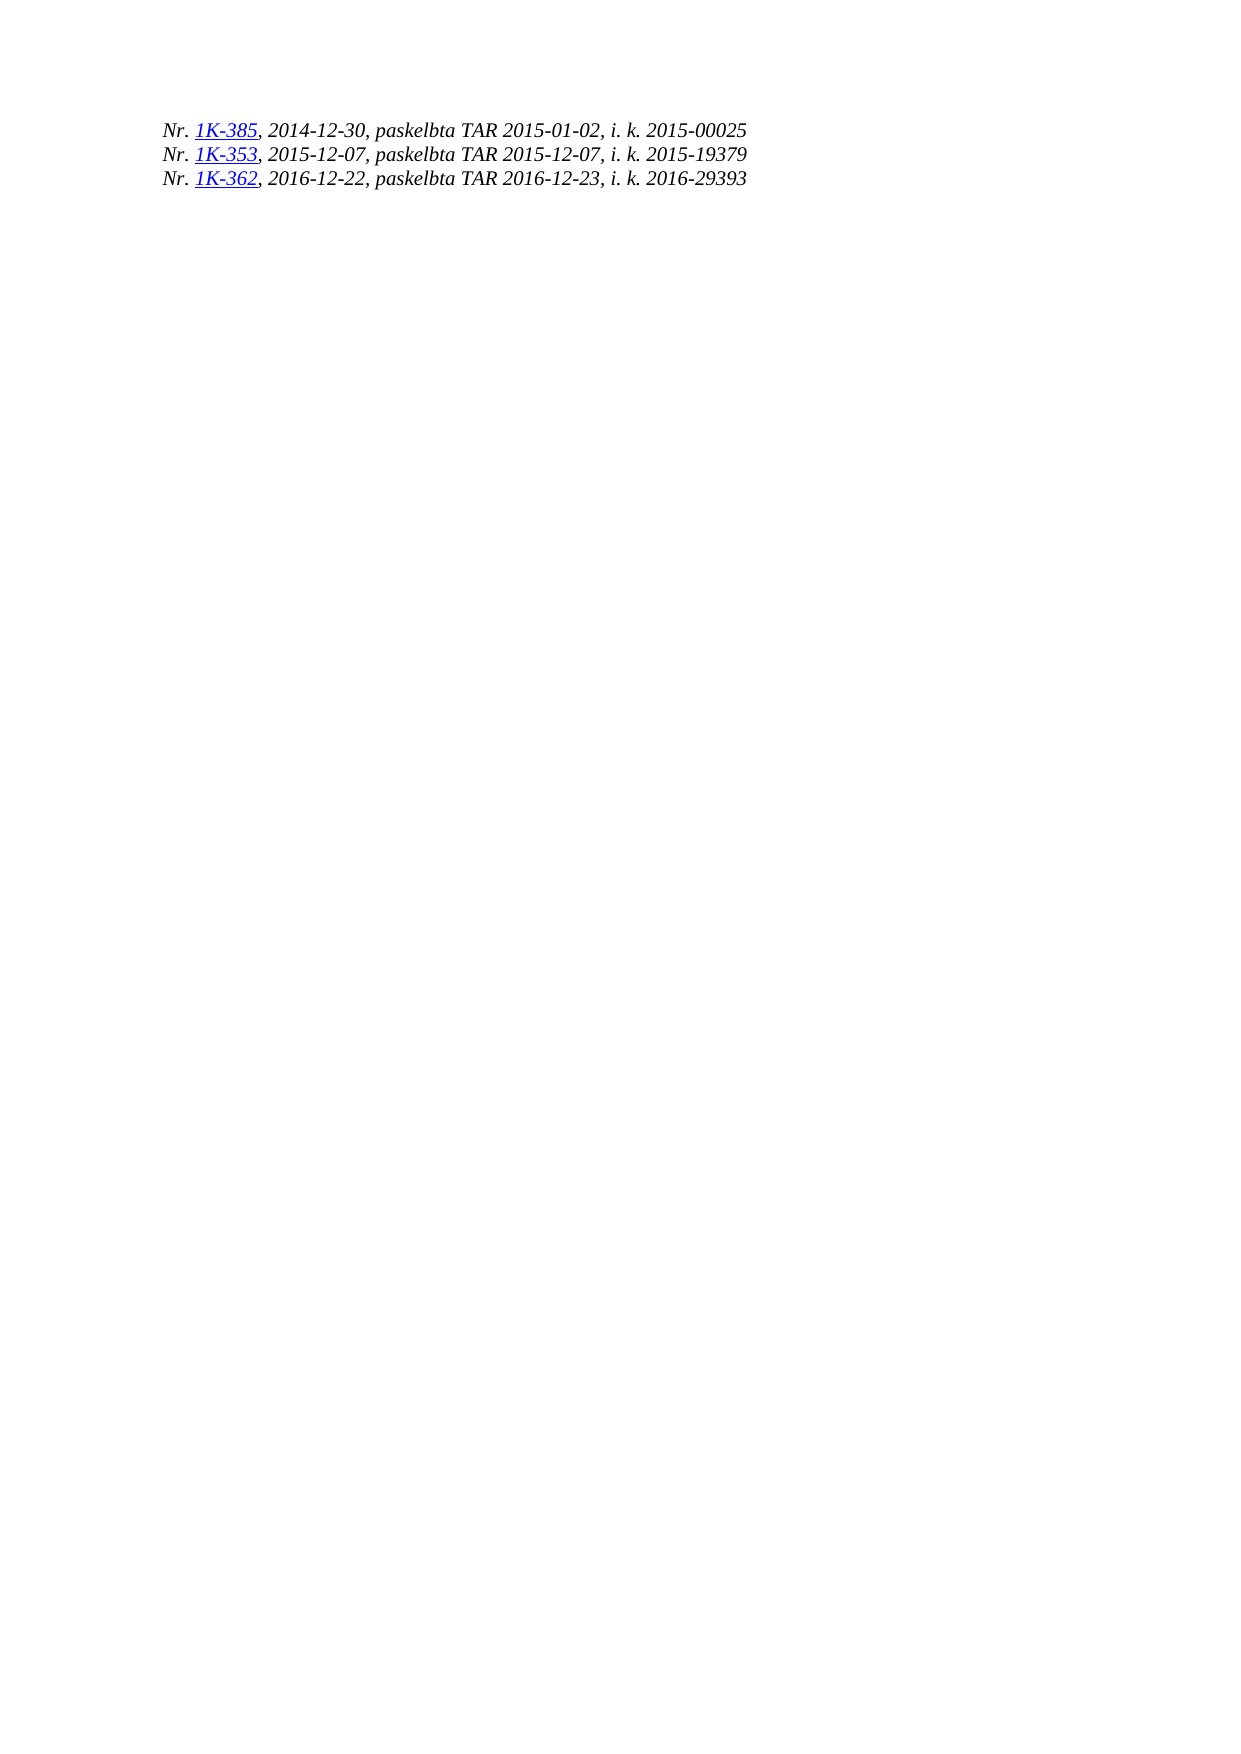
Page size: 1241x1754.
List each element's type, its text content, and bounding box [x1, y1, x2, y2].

text Nr. 1K-385, 2014-12-30, paskelbta TAR 2015-01-02, i. k. 2015-00025 [162, 118, 1167, 142]
text Nr. 1K-353, 2015-12-07, paskelbta TAR 2015-12-07, i. k. 2015-19379 [162, 142, 1167, 166]
text Nr. 1K-362, 2016-12-22, paskelbta TAR 2016-12-23, i. k. 2016-29393 [162, 166, 1167, 190]
